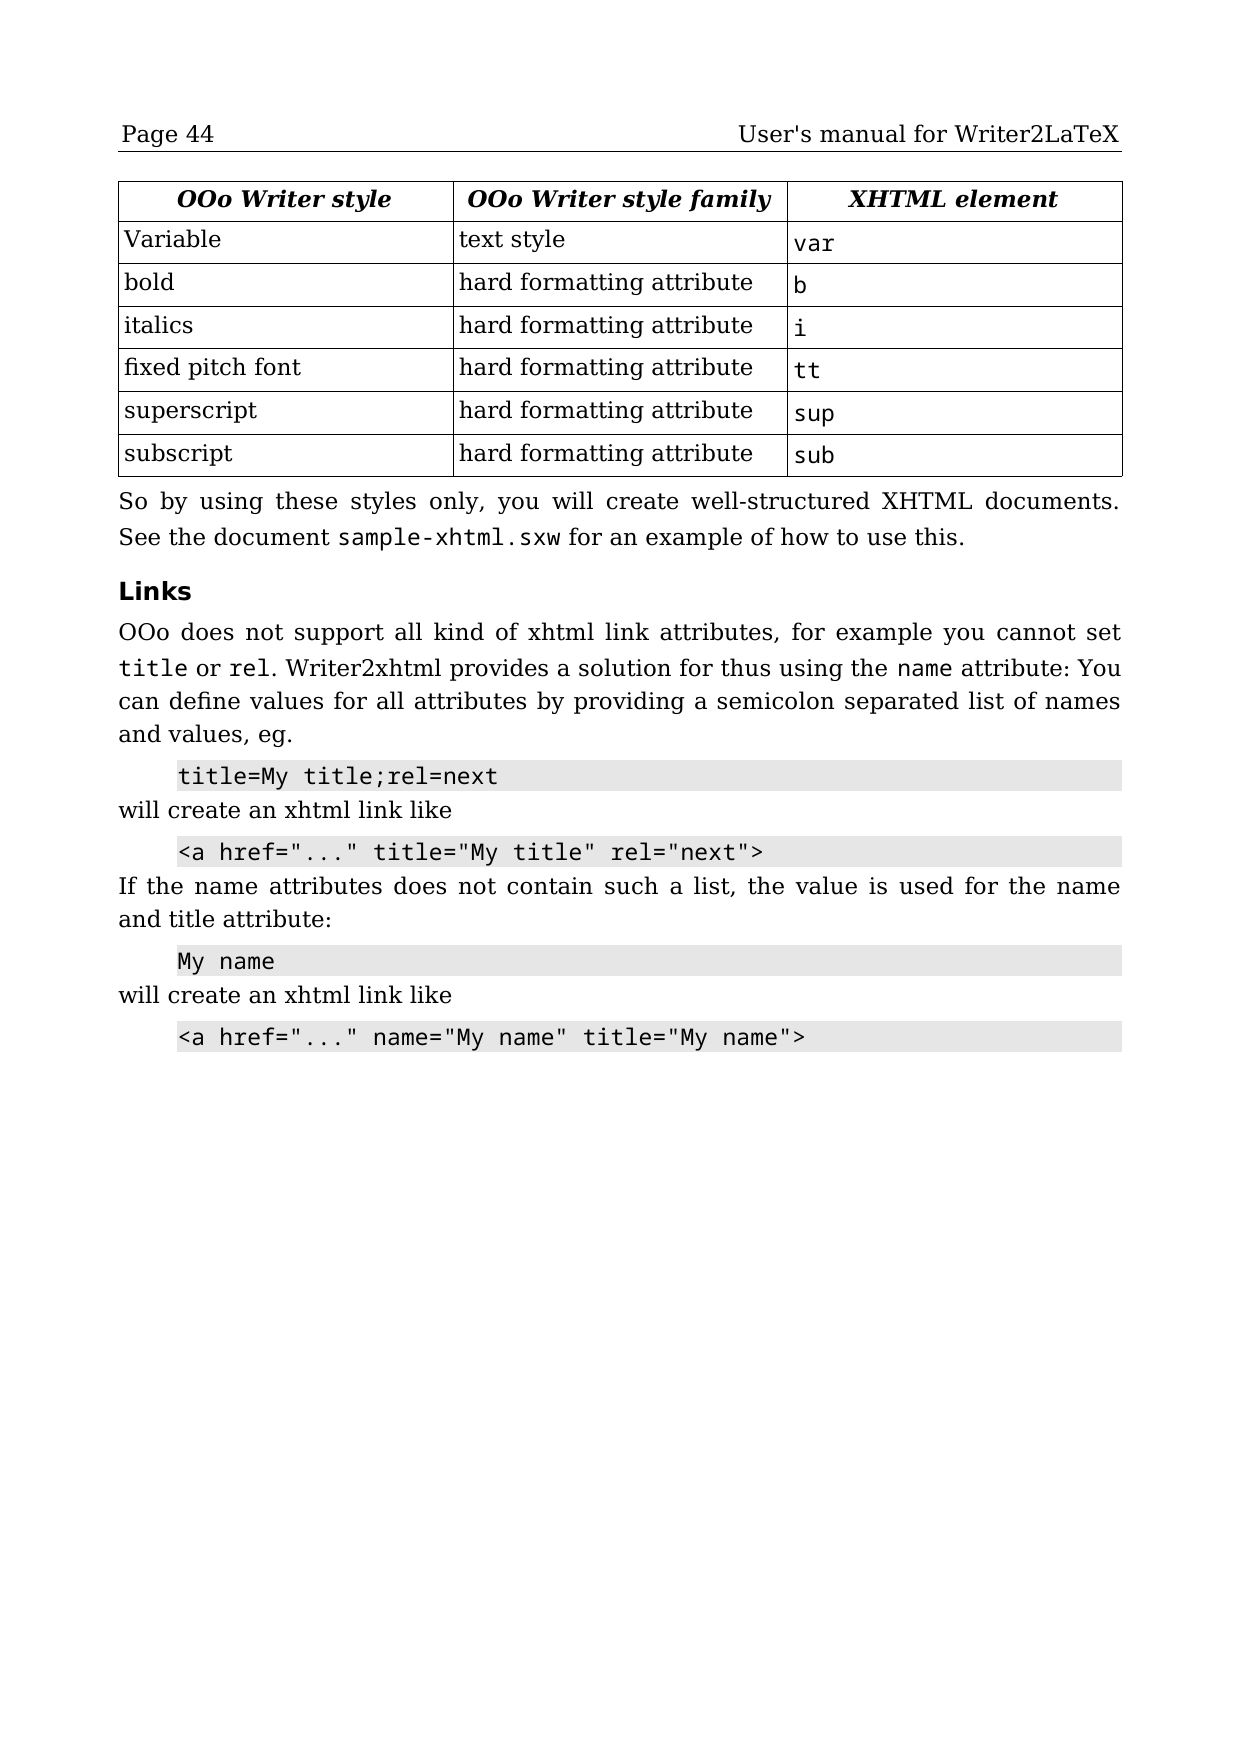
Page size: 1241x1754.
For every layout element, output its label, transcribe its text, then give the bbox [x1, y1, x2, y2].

table_cell hard formatting attribute [454, 392, 787, 434]
table_cell i [788, 307, 1122, 348]
text So by using these styles only, you will create well-structured XHTML documents. See the document sample-xhtml.sxw for an example of how to use this. [118, 488, 1122, 552]
text My name [177, 945, 1122, 976]
table_header OOo Writer style [119, 182, 453, 221]
table_cell sup [788, 392, 1122, 434]
text will create an xhtml link like [118, 797, 1122, 824]
table_cell superscript [119, 392, 453, 434]
table_cell sub [788, 435, 1122, 476]
table_header XHTML element [788, 182, 1122, 221]
table_cell hard formatting attribute [454, 264, 787, 306]
table_cell text style [454, 222, 787, 263]
text <a href="..." name="My name" title="My name"> [177, 1021, 1122, 1052]
text will create an xhtml link like [118, 982, 1122, 1009]
table_cell b [788, 264, 1122, 306]
text <a href="..." title="My title" rel="next"> [177, 836, 1122, 867]
table_cell var [788, 222, 1122, 263]
table_cell bold [119, 264, 453, 306]
table_cell italics [119, 307, 453, 348]
table_cell Variable [119, 222, 453, 263]
text OOo does not support all kind of xhtml link attributes, for example you cannot set title or rel. Writer2xhtml provides a solution for thus using the name attribute: You can define values for all attributes by providing a semicolon separated list of names and values, eg. [118, 619, 1122, 747]
table_cell hard formatting attribute [454, 435, 787, 476]
table_cell tt [788, 349, 1122, 391]
table_header OOo Writer style family [454, 182, 787, 221]
table_cell subscript [119, 435, 453, 476]
subtitle Links [118, 577, 1122, 606]
table_cell fixed pitch font [119, 349, 453, 391]
table_cell hard formatting attribute [454, 307, 787, 348]
text If the name attributes does not contain such a list, the value is used for the name and title attribute: [118, 873, 1122, 932]
table_cell hard formatting attribute [454, 349, 787, 391]
text title=My title;rel=next [177, 760, 1122, 791]
